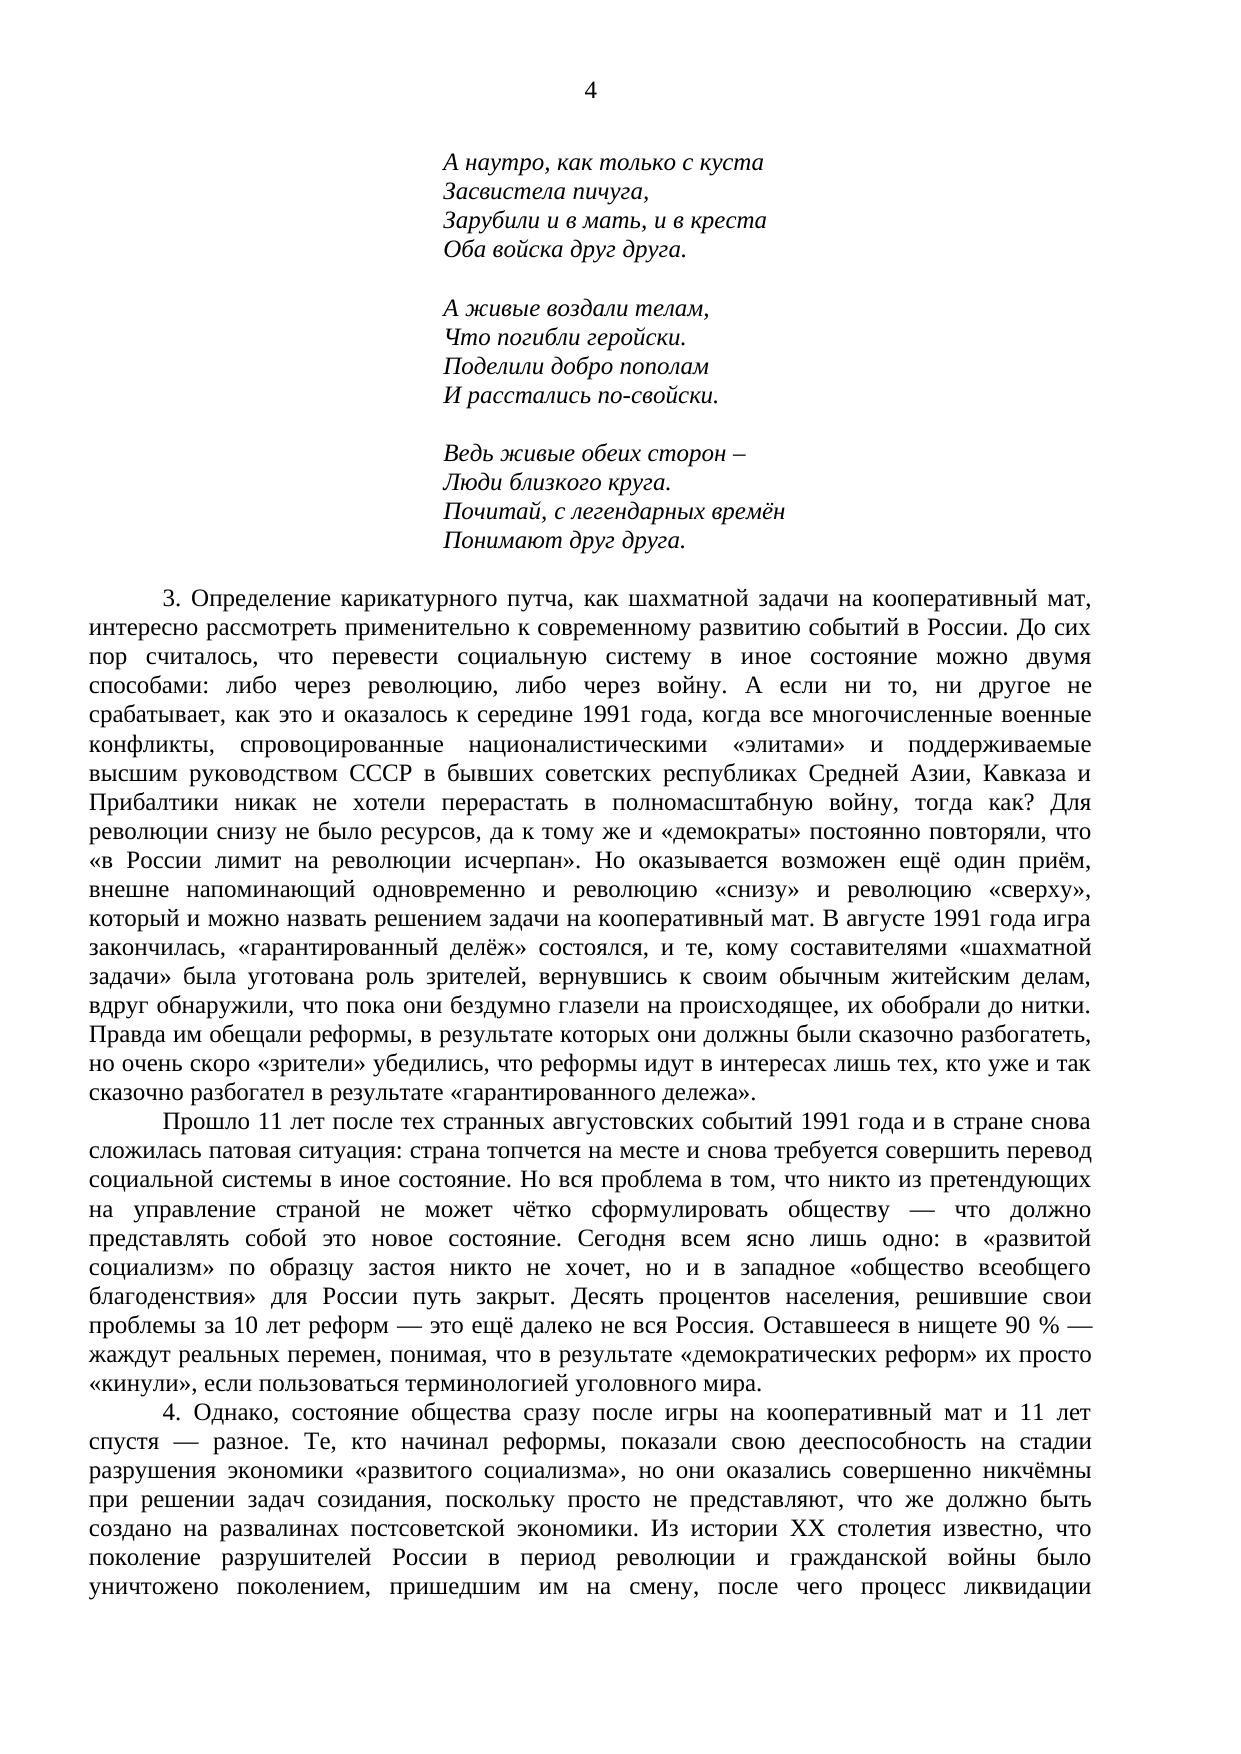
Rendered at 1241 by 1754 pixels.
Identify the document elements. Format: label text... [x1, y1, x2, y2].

text Понимают друг друга. [443, 525, 1092, 554]
text Поделили добро пополам [443, 351, 1092, 380]
text Почитай, с легендарных времён [443, 496, 1092, 525]
text Что погибли геройски. [443, 322, 1092, 351]
text Ведь живые обеих сторон – [443, 438, 1092, 467]
text Зарубили и в мать, и в креста [443, 205, 1092, 234]
text 4. Однако, состояние общества сразу после игры на кооперативный мат и 11 лет спустя — разное. Те, кто начинал реформы, показали свою дееспособность на стадии разрушения экономики «развитого социализма», но они оказались совершенно никчёмны при решении задач созидания, поскольку просто не представляют, что же должно быть создано на развалинах постсоветской экономики. Из истории ХХ столетия известно, что поколение разрушителей России в период революции и гражданской войны было уничтожено поколением, пришедшим им на смену, после чего процесс ликвидации [89, 1397, 1092, 1600]
text 3. Определение карикатурного путча, как шахматной задачи на кооперативный мат, интересно рассмотреть применительно к современному развитию событий в России. До сих пор считалось, что перевести социальную систему в иное состояние можно двумя способами: либо через революцию, либо через войну. А если ни то, ни другое не срабатывает, как это и оказалось к середине 1991 года, когда все многочисленные военные конфликты, спровоцированные националистическими «элитами» и поддерживаемые высшим руководством СССР в бывших советских республиках Средней Азии, Кавказа и Прибалтики никак не хотели перерастать в полномасштабную войну, тогда как? Для революции снизу не было ресурсов, да к тому же и «демократы» постоянно повторяли, что «в России лимит на революции исчерпан». Но оказывается возможен ещё один приём, внешне напоминающий одновременно и революцию «снизу» и революцию «сверху», который и можно назвать решением задачи на кооперативный мат. В августе 1991 года игра закончилась, «гарантированный делёж» состоялся, и те, кому составителями «шахматной задачи» была уготована роль зрителей, вернувшись к своим обычным житейским делам, вдруг обнаружили, что пока они бездумно глазели на происходящее, их обобрали до нитки. Правда им обещали реформы, в результате которых они должны были сказочно разбогатеть, но очень скоро «зрители» убедились, что реформы идут в интересах лишь тех, кто уже и так сказочно разбогател в результате «гарантированного дележа». [89, 583, 1092, 1106]
text Люди близкого круга. [443, 467, 1092, 496]
text Оба войска друг друга. [443, 234, 1092, 263]
text Засвистела пичуга, [443, 176, 1092, 205]
text А наутро, как только с куста [443, 147, 1092, 176]
text Прошло 11 лет после тех странных августовских событий 1991 года и в стране снова сложилась патовая ситуация: страна топчется на месте и снова требуется совершить перевод социальной системы в иное состояние. Но вся проблема в том, что никто из претендующих на управление страной не может чётко сформулировать обществу — что должно представлять собой это новое состояние. Сегодня всем ясно лишь одно: в «развитой социализм» по образцу застоя никто не хочет, но и в западное «общество всеобщего благоденствия» для России путь закрыт. Десять процентов населения, решившие свои проблемы за 10 лет реформ — это ещё далеко не вся Россия. Оставшееся в нищете 90 % — жаждут реальных перемен, понимая, что в результате «демократических реформ» их просто «кинули», если пользоваться терминологией уголовного мира. [89, 1106, 1092, 1397]
text А живые воздали телам, [443, 292, 1092, 322]
text И расстались по-свойски. [443, 380, 1092, 409]
